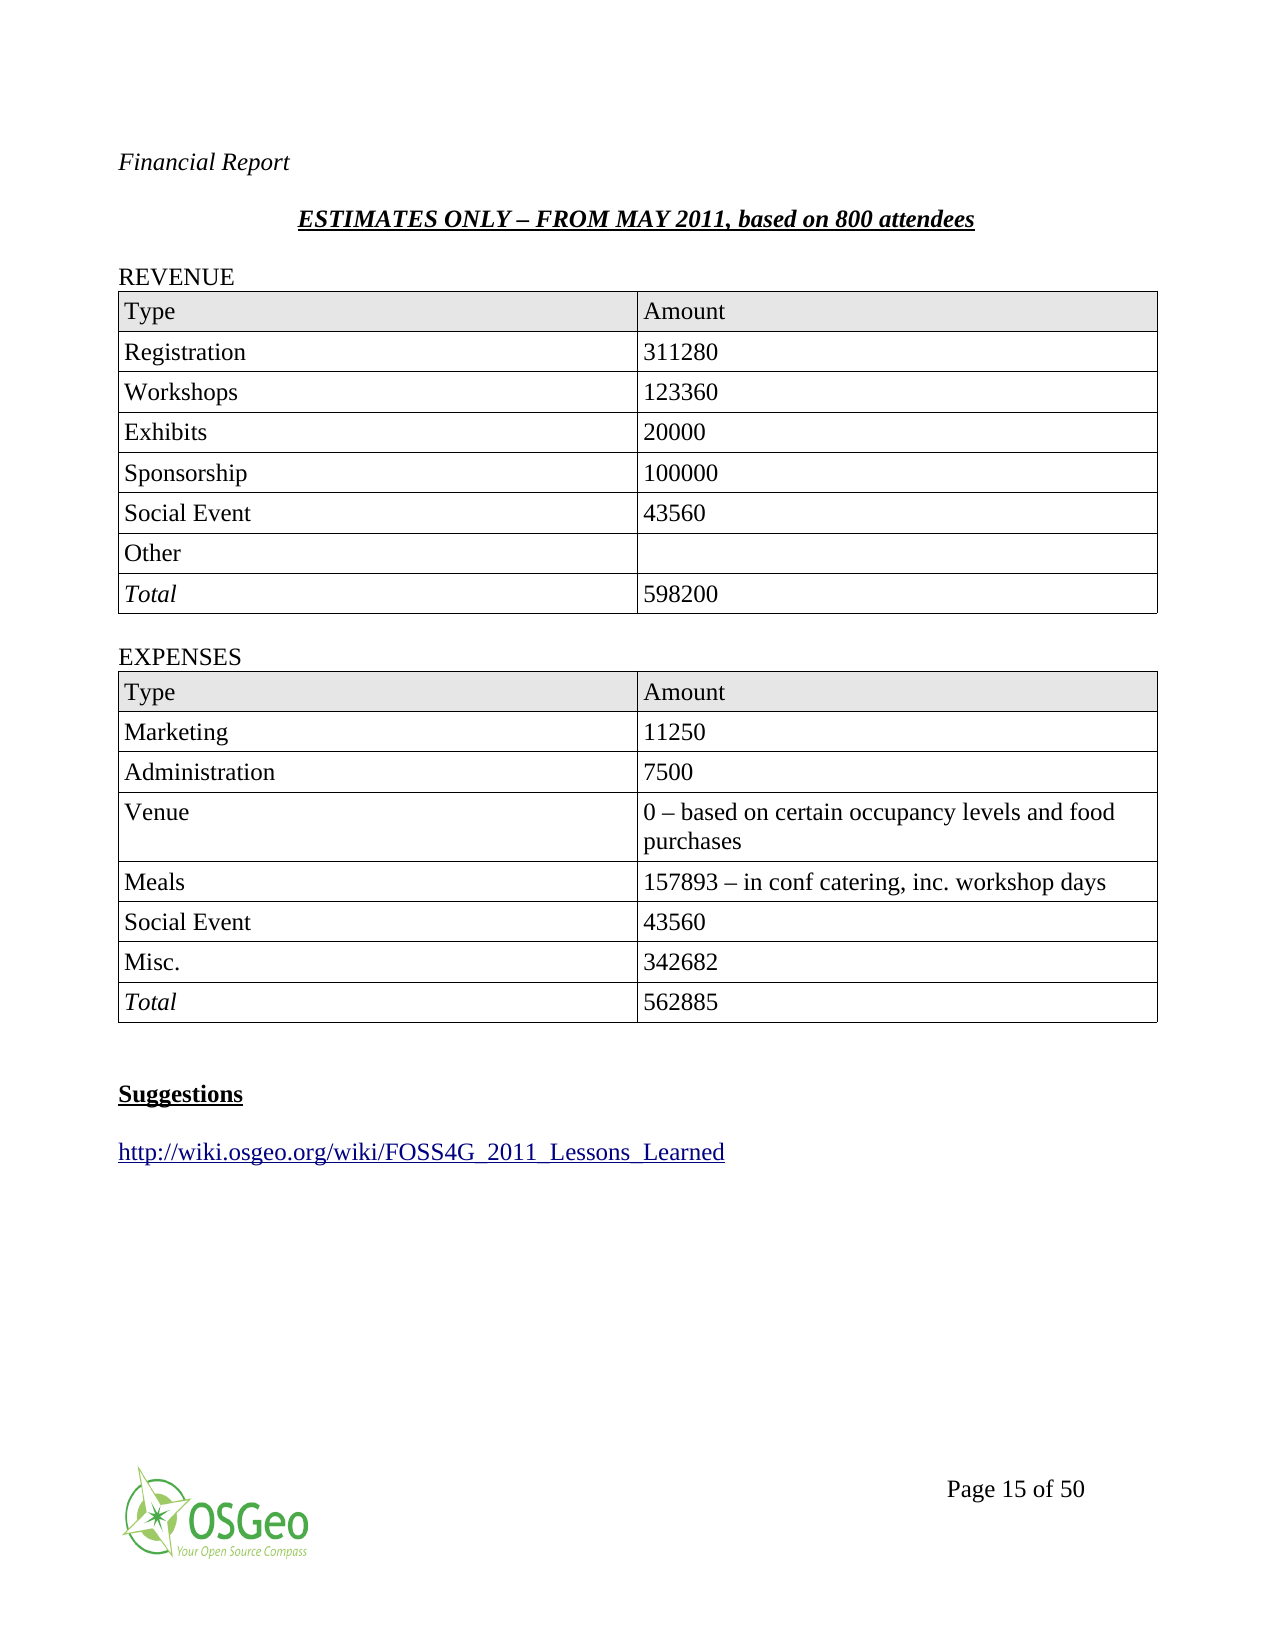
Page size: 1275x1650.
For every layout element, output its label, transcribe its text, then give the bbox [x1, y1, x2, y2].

table_cell Venue [119, 793, 637, 861]
table_header Type [119, 672, 637, 711]
table_cell Meals [119, 862, 637, 901]
table_cell 342682 [638, 942, 1157, 982]
table_cell 598200 [638, 574, 1157, 613]
table_cell 43560 [638, 902, 1157, 941]
table_cell 562885 [638, 983, 1157, 1022]
picture [119, 1458, 310, 1566]
table_cell Workshops [119, 372, 637, 412]
table_cell Social Event [119, 902, 637, 941]
table_cell 11250 [638, 712, 1157, 751]
table_header Amount [638, 292, 1157, 331]
table_cell 157893 – in conf catering, inc. workshop days [638, 862, 1157, 901]
text REVENUE [118, 262, 1157, 291]
table_header Type [119, 292, 637, 331]
table_cell 43560 [638, 493, 1157, 532]
table_cell Sponsorship [119, 453, 637, 492]
text Financial Report [118, 147, 1157, 176]
table_cell 20000 [638, 413, 1157, 452]
table_cell Exhibits [119, 413, 637, 452]
text EXPENSES [118, 642, 1157, 671]
table_cell Total [119, 983, 637, 1022]
table_cell 311280 [638, 332, 1157, 371]
table_cell Total [119, 574, 637, 613]
table_header Amount [638, 672, 1157, 711]
table_cell 0 – based on certain occupancy levels and food purchases [638, 793, 1157, 861]
table_cell Social Event [119, 493, 637, 532]
table_cell Other [119, 534, 637, 573]
table_cell [638, 534, 1157, 573]
table_cell Marketing [119, 712, 637, 751]
text ESTIMATES ONLY – FROM MAY 2011, based on 800 attendees [118, 204, 1157, 233]
table_cell Misc. [119, 942, 637, 982]
table_cell 100000 [638, 453, 1157, 492]
table_cell Administration [119, 752, 637, 792]
text Suggestions [118, 1079, 1157, 1108]
text http://wiki.osgeo.org/wiki/FOSS4G_2011_Lessons_Learned [118, 1137, 1157, 1166]
table_cell 123360 [638, 372, 1157, 412]
table_cell Registration [119, 332, 637, 371]
table_cell 7500 [638, 752, 1157, 792]
